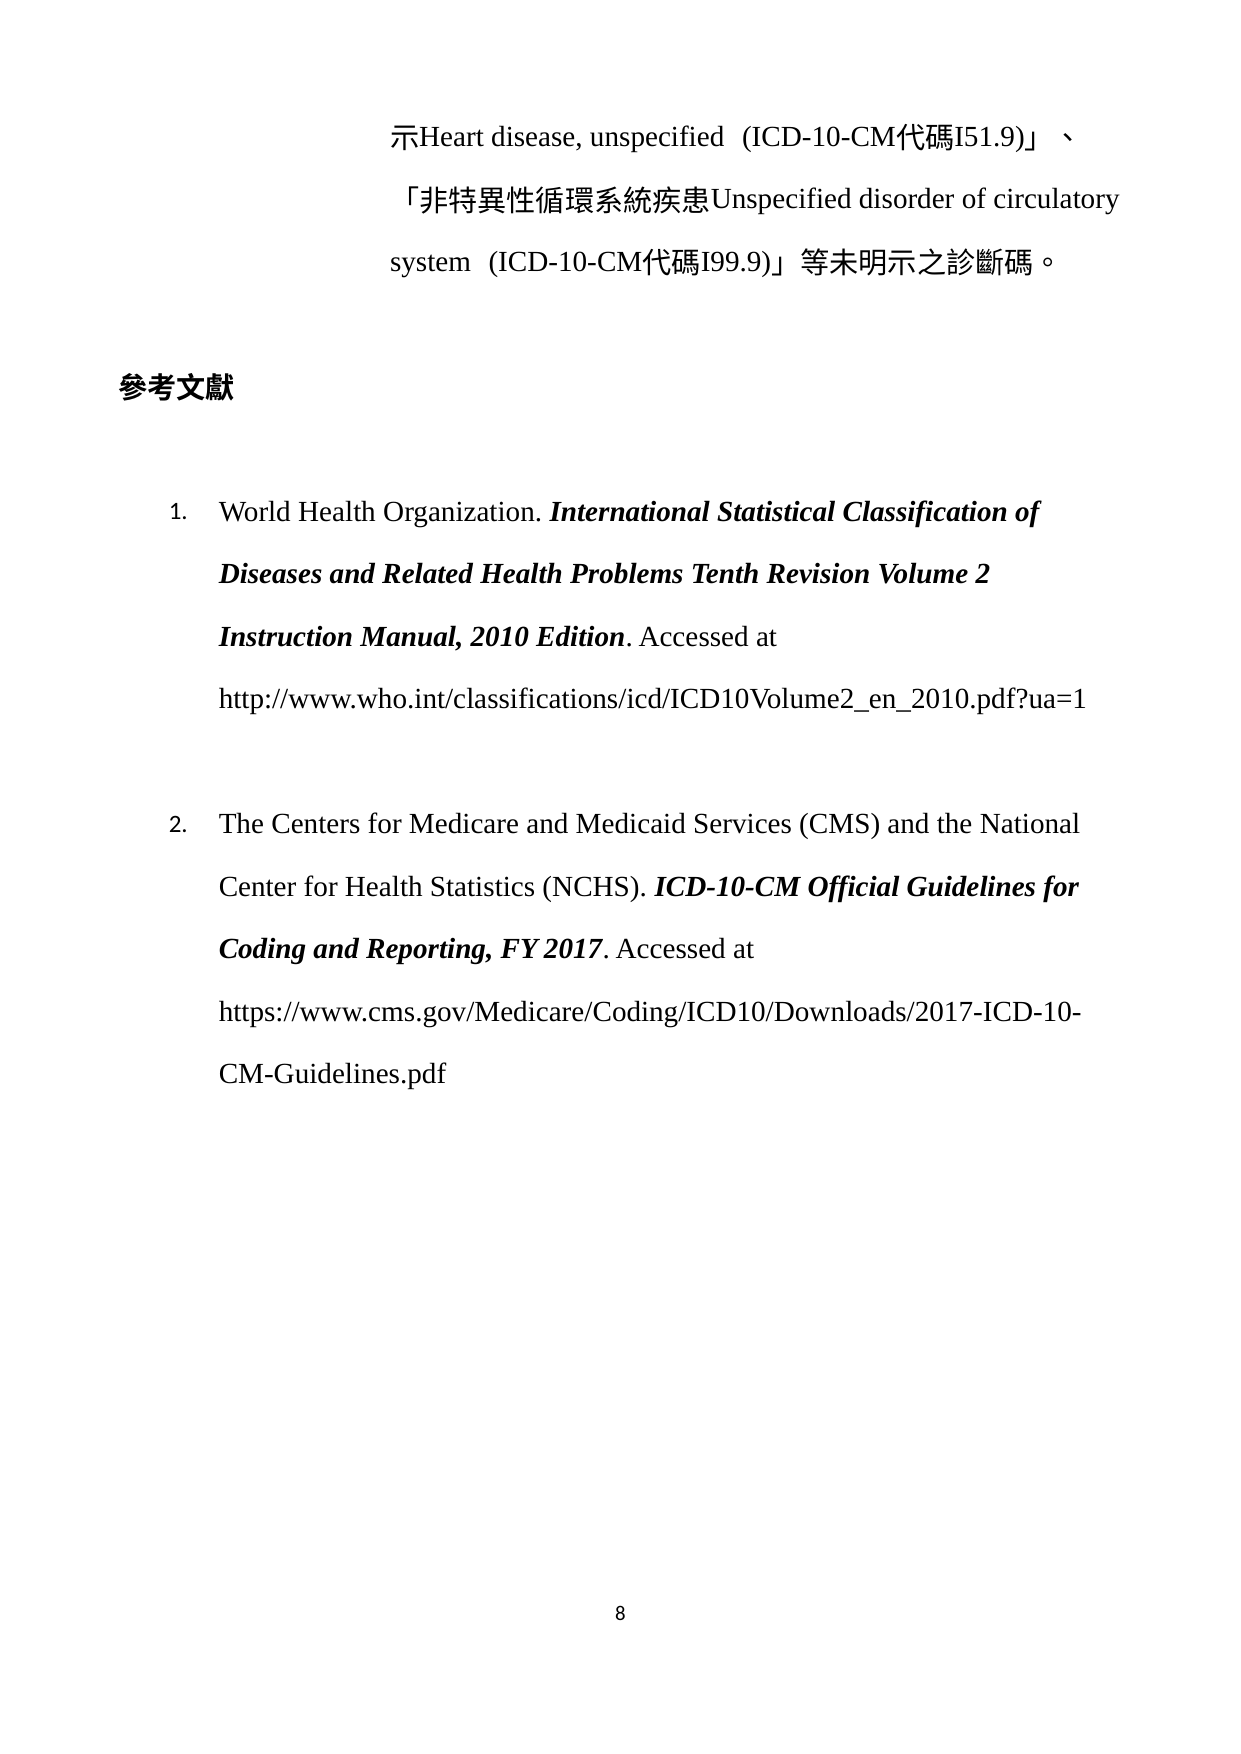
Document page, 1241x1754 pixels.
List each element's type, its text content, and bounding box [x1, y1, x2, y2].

list World Health Organization. International Statistical Classification of Diseases and Related Health Problems Tenth Revision Volume 2 Instruction Manual, 2010 Edition. Accessed at http://www.who.int/classifications/icd/ICD10Volume2_en_2010.pdf?ua=1 [168, 469, 1122, 719]
text 參考文獻 [118, 344, 1122, 407]
list The Centers for Medicare and Medicaid Services (CMS) and the National Center for Health Statistics (NCHS). ICD-10-CM Official Guidelines for Coding and Reporting, FY 2017. Accessed at https://www.cms.gov/Medicare/Coding/ICD10/Downloads/2017-ICD-10-CM-Guidelines.pdf [168, 782, 1122, 1094]
list 示Heart disease, unspecified (ICD-10-CM代碼I51.9)」、「非特異性循環系統疾患Unspecified disorder of circulatory system (ICD-10-CM代碼I99.9)」等未明示之診斷碼。 [266, 94, 1122, 282]
